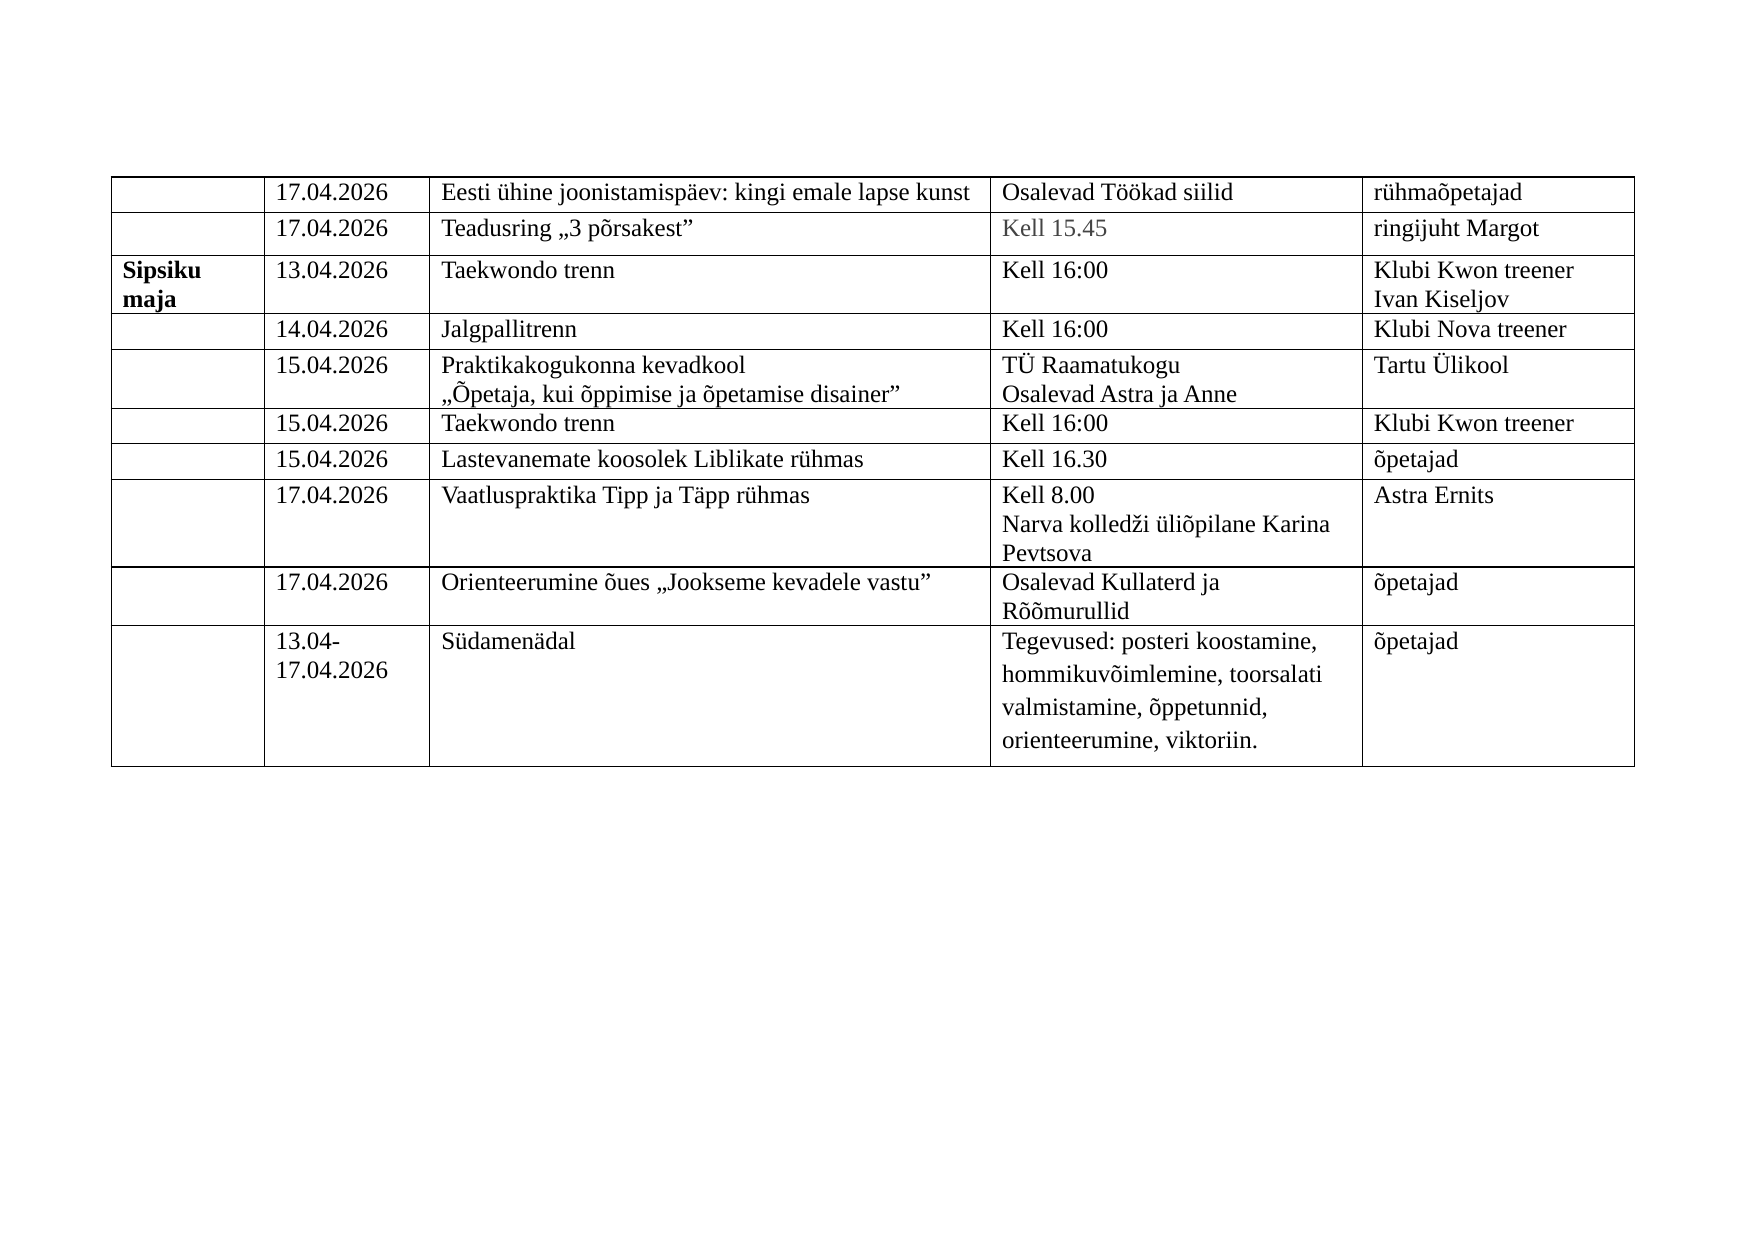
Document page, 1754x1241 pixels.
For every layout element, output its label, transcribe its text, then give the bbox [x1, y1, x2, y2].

table_cell Teadusring „3 põrsakest” [430, 213, 990, 254]
table_cell Kell 16.30 [991, 444, 1362, 479]
table_cell Klubi Kwon treener [1363, 409, 1634, 443]
table_cell Orienteerumine õues „Jookseme kevadele vastu” [430, 568, 990, 625]
table_cell [112, 444, 264, 479]
table_cell [112, 480, 264, 566]
table_cell [112, 568, 264, 625]
table_cell TÜ Raamatukogu Osalevad Astra ja Anne [991, 350, 1362, 407]
table_cell 17.04.2026 [265, 213, 429, 254]
table_cell Klubi Nova treener [1363, 314, 1634, 349]
table_cell Taekwondo trenn [430, 256, 990, 313]
table_cell 14.04.2026 [265, 314, 429, 349]
table_cell õpetajad [1363, 444, 1634, 479]
table_cell Lastevanemate koosolek Liblikate rühmas [430, 444, 990, 479]
table_cell [112, 626, 264, 766]
table_cell Klubi Kwon treener Ivan Kiseljov [1363, 256, 1634, 313]
table_cell õpetajad [1363, 568, 1634, 625]
table_cell [112, 178, 264, 212]
table_cell 13.04-17.04.2026 [265, 626, 429, 766]
table_cell Osalevad Kullaterd ja Rõõmurullid [991, 568, 1362, 625]
table_cell Südamenädal [430, 626, 990, 766]
table_cell Praktikakogukonna kevadkool „Õpetaja, kui õppimise ja õpetamise disainer” [430, 350, 990, 407]
table_cell [112, 314, 264, 349]
table_cell Tegevused: posteri koostamine, hommikuvõimlemine, toorsalati valmistamine, õppetunnid, orienteerumine, viktoriin. [991, 626, 1362, 766]
table_cell Jalgpallitrenn [430, 314, 990, 349]
table_cell ringijuht Margot [1363, 213, 1634, 254]
table_cell Tartu Ülikool [1363, 350, 1634, 407]
table_cell 15.04.2026 [265, 350, 429, 407]
table_cell 17.04.2026 [265, 480, 429, 566]
table_cell Osalevad Töökad siilid [991, 178, 1362, 212]
table_cell rühmaõpetajad [1363, 178, 1634, 212]
table_cell Kell 16:00 [991, 409, 1362, 443]
table_cell Kell 15.45 [991, 213, 1362, 254]
table_cell Kell 16:00 [991, 314, 1362, 349]
table_cell 15.04.2026 [265, 409, 429, 443]
table_cell [112, 213, 264, 254]
table_cell Kell 16:00 [991, 256, 1362, 313]
table_cell Eesti ühine joonistamispäev: kingi emale lapse kunst [430, 178, 990, 212]
table_cell 17.04.2026 [265, 568, 429, 625]
table_cell Sipsiku maja [112, 256, 264, 313]
table_cell Taekwondo trenn [430, 409, 990, 443]
table_cell õpetajad [1363, 626, 1634, 766]
table_cell [112, 350, 264, 407]
table_cell Vaatluspraktika Tipp ja Täpp rühmas [430, 480, 990, 566]
table_cell [112, 409, 264, 443]
table_cell 15.04.2026 [265, 444, 429, 479]
table_cell Kell 8.00 Narva kolledži üliõpilane Karina Pevtsova [991, 480, 1362, 566]
table_cell Astra Ernits [1363, 480, 1634, 566]
table_cell 13.04.2026 [265, 256, 429, 313]
table_cell 17.04.2026 [265, 178, 429, 212]
